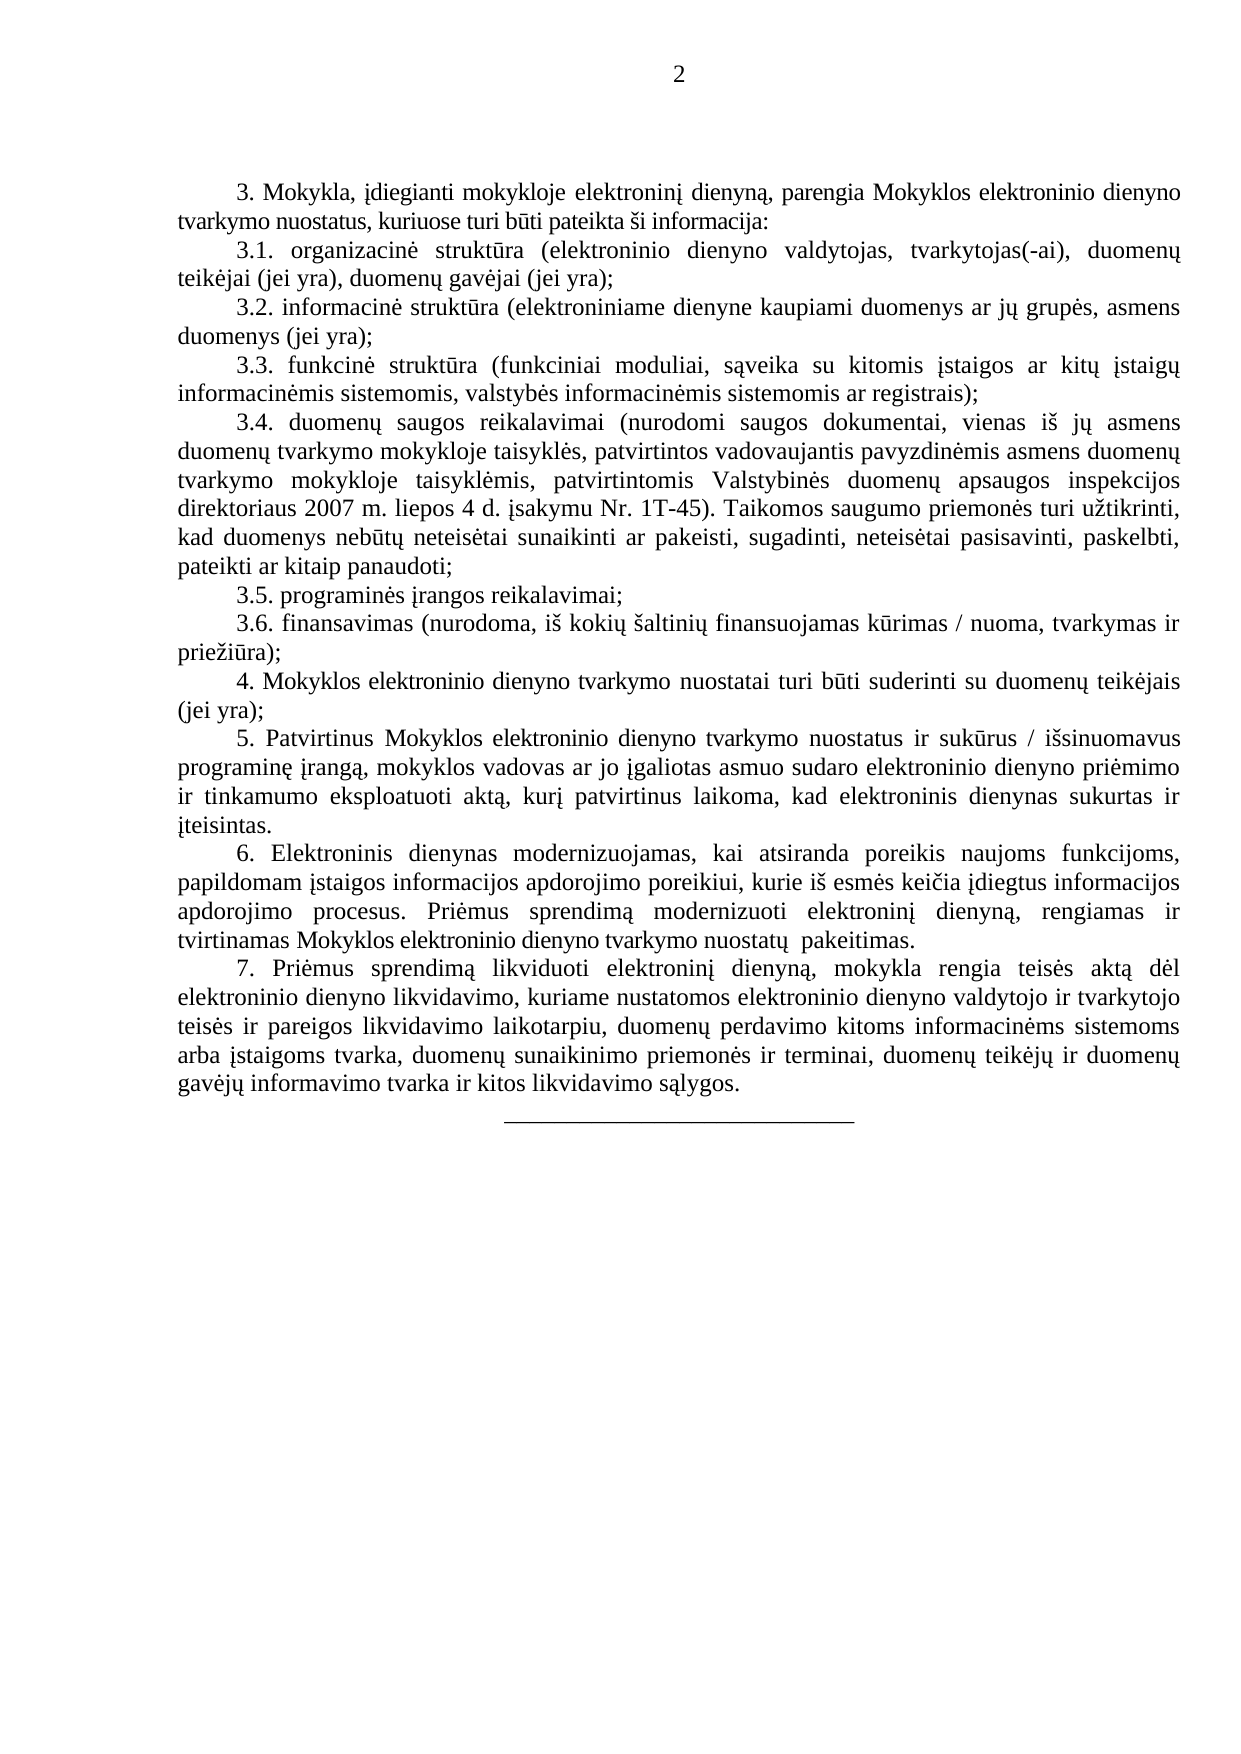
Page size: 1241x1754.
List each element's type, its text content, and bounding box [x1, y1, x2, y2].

text 4. Mokyklos elektroninio dienyno tvarkymo nuostatai turi būti suderinti su duomenų teikėjais (jei yra); [177, 666, 1181, 723]
text 7. Priėmus sprendimą likviduoti elektroninį dienyną, mokykla rengia teisės aktą dėl elektroninio dienyno likvidavimo, kuriame nustatomos elektroninio dienyno valdytojo ir tvarkytojo teisės ir pareigos likvidavimo laikotarpiu, duomenų perdavimo kitoms informacinėms sistemoms arba įstaigoms tvarka, duomenų sunaikinimo priemonės ir terminai, duomenų teikėjų ir duomenų gavėjų informavimo tvarka ir kitos likvidavimo sąlygos. [177, 953, 1181, 1097]
text 3. Mokykla, įdiegianti mokykloje elektroninį dienyną, parengia Mokyklos elektroninio dienyno tvarkymo nuostatus, kuriuose turi būti pateikta ši informacija: [177, 177, 1181, 235]
text ____________________________ [177, 1097, 1181, 1126]
text 5. Patvirtinus Mokyklos elektroninio dienyno tvarkymo nuostatus ir sukūrus / išsinuomavus programinę įrangą, mokyklos vadovas ar jo įgaliotas asmuo sudaro elektroninio dienyno priėmimo ir tinkamumo eksploatuoti aktą, kurį patvirtinus laikoma, kad elektroninis dienynas sukurtas ir įteisintas. [177, 723, 1181, 838]
text 3.4. duomenų saugos reikalavimai (nurodomi saugos dokumentai, vienas iš jų asmens duomenų tvarkymo mokykloje taisyklės, patvirtintos vadovaujantis pavyzdinėmis asmens duomenų tvarkymo mokykloje taisyklėmis, patvirtintomis Valstybinės duomenų apsaugos inspekcijos direktoriaus 2007 m. liepos 4 d. įsakymu Nr. 1T-45). Taikomos saugumo priemonės turi užtikrinti, kad duomenys nebūtų neteisėtai sunaikinti ar pakeisti, sugadinti, neteisėtai pasisavinti, paskelbti, pateikti ar kitaip panaudoti; [177, 407, 1181, 580]
text 3.3. funkcinė struktūra (funkciniai moduliai, sąveika su kitomis įstaigos ar kitų įstaigų informacinėmis sistemomis, valstybės informacinėmis sistemomis ar registrais); [177, 350, 1181, 407]
text 3.6. finansavimas (nurodoma, iš kokių šaltinių finansuojamas kūrimas / nuoma, tvarkymas ir priežiūra); [177, 608, 1181, 666]
text 6. Elektroninis dienynas modernizuojamas, kai atsiranda poreikis naujoms funkcijoms, papildomam įstaigos informacijos apdorojimo poreikiui, kurie iš esmės keičia įdiegtus informacijos apdorojimo procesus. Priėmus sprendimą modernizuoti elektroninį dienyną, rengiamas ir tvirtinamas Mokyklos elektroninio dienyno tvarkymo nuostatų pakeitimas. [177, 838, 1181, 953]
text 3.5. programinės įrangos reikalavimai; [177, 580, 1181, 608]
text 3.1. organizacinė struktūra (elektroninio dienyno valdytojas, tvarkytojas(-ai), duomenų teikėjai (jei yra), duomenų gavėjai (jei yra); [177, 235, 1181, 292]
text 3.2. informacinė struktūra (elektroniniame dienyne kaupiami duomenys ar jų grupės, asmens duomenys (jei yra); [177, 292, 1181, 350]
